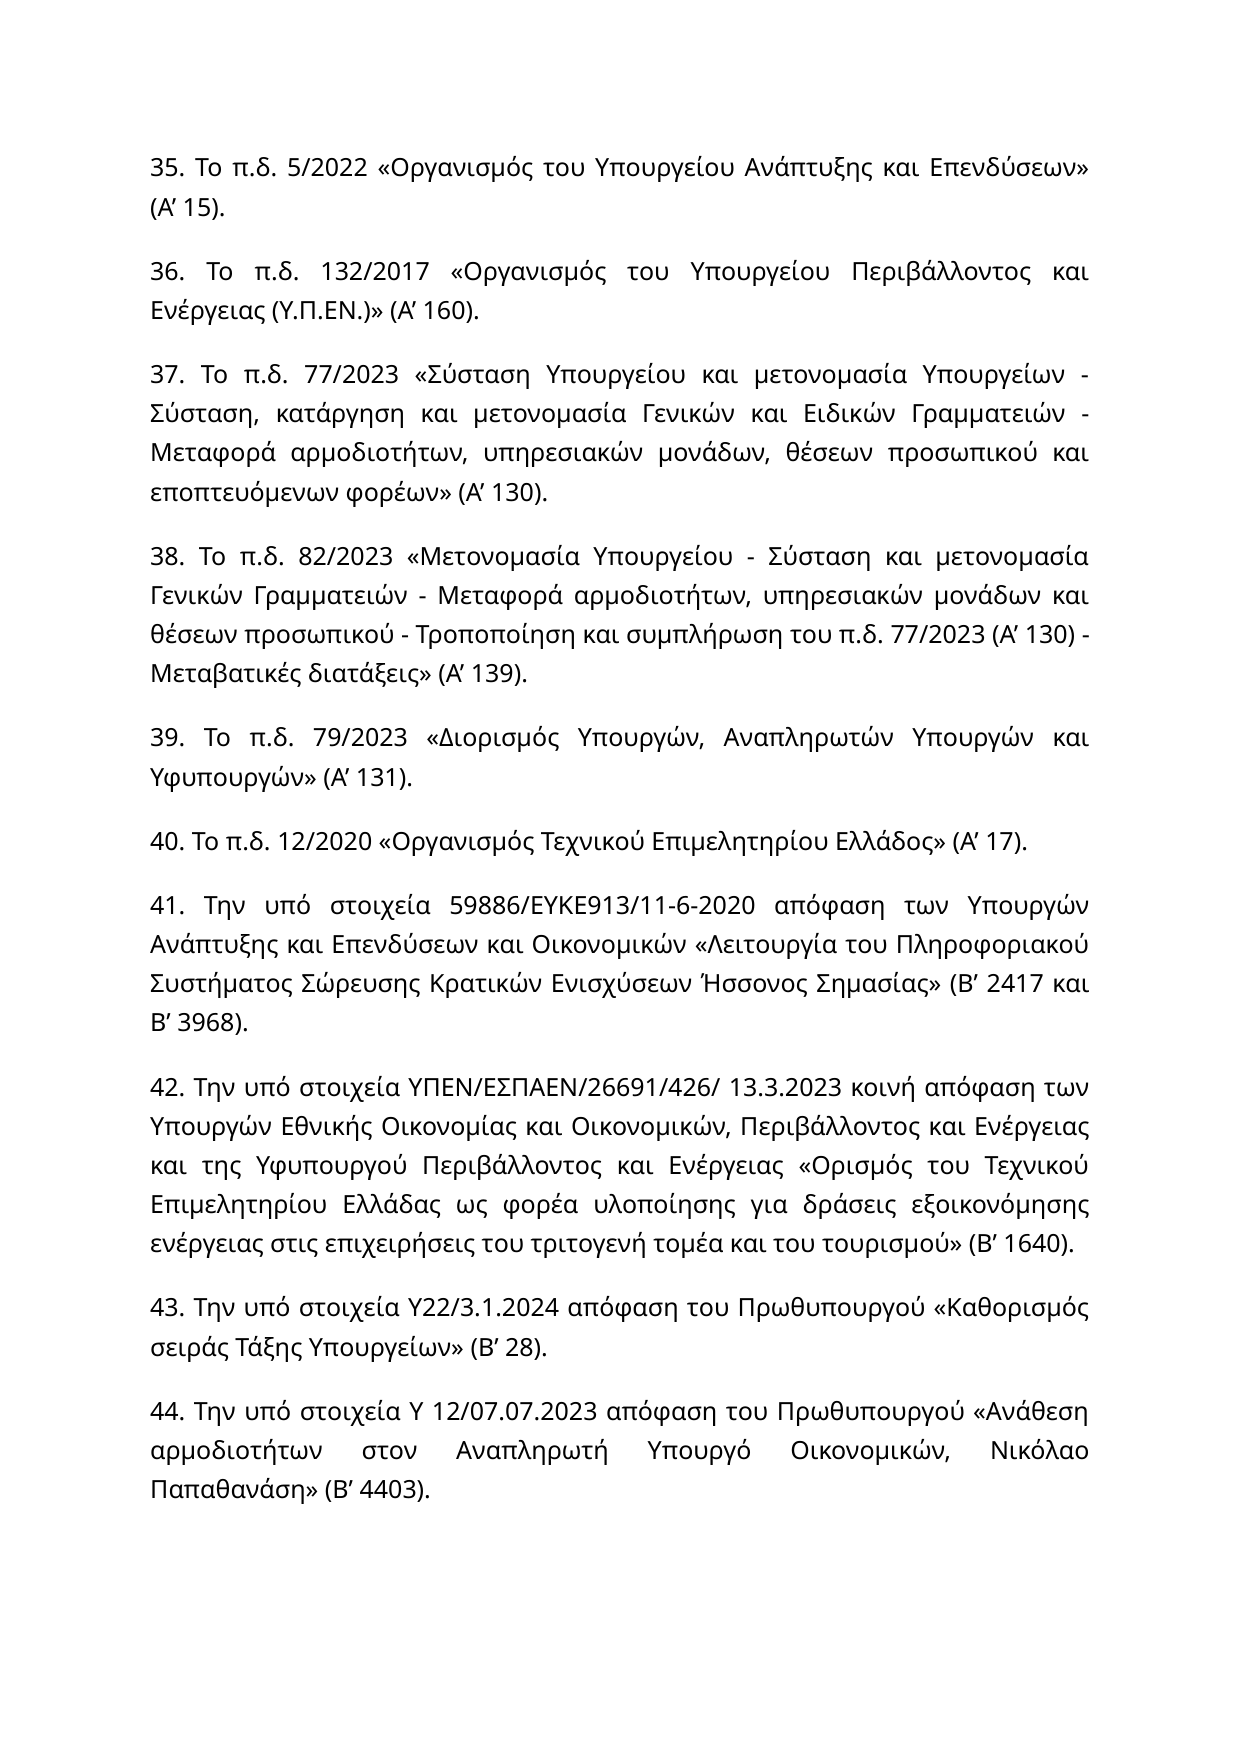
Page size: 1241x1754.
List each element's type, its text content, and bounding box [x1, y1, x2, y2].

text 42. Την υπό στοιχεία ΥΠΕΝ/ΕΣΠΑΕΝ/26691/426/ 13.3.2023 κοινή απόφαση των Υπουργών Εθνικής Οικονομίας και Οικονομικών, Περιβάλλοντος και Ενέργειας και της Υφυπουργού Περιβάλλοντος και Ενέργειας «Ορισμός του Τεχνικού Επιμελητηρίου Ελλάδας ως φορέα υλοποίησης για δράσεις εξοικονόμησης ενέργειας στις επιχειρήσεις του τριτογενή τομέα και του τουρισμού» (Β’ 1640). [150, 1069, 1090, 1260]
text 39. Το π.δ. 79/2023 «Διορισμός Υπουργών, Αναπληρωτών Υπουργών και Υφυπουργών» (Α’ 131). [150, 720, 1090, 793]
text 37. Το π.δ. 77/2023 «Σύσταση Υπουργείου και μετονομασία Υπουργείων - Σύσταση, κατάργηση και μετονομασία Γενικών και Ειδικών Γραμματειών - Μεταφορά αρμοδιοτήτων, υπηρεσιακών μονάδων, θέσεων προσωπικού και εποπτευόμενων φορέων» (Α’ 130). [150, 357, 1090, 508]
text 40. Το π.δ. 12/2020 «Οργανισμός Τεχνικού Επιμελητηρίου Ελλάδος» (Α’ 17). [150, 823, 1090, 857]
text 43. Την υπό στοιχεία Υ22/3.1.2024 απόφαση του Πρωθυπουργού «Καθορισμός σειράς Τάξης Υπουργείων» (Β’ 28). [150, 1290, 1090, 1363]
text 44. Την υπό στοιχεία Υ 12/07.07.2023 απόφαση του Πρωθυπουργού «Ανάθεση αρμοδιοτήτων στον Αναπληρωτή Υπουργό Οικονομικών, Νικόλαο Παπαθανάση» (Β’ 4403). [150, 1393, 1090, 1506]
text 36. Το π.δ. 132/2017 «Οργανισμός του Υπουργείου Περιβάλλοντος και Ενέργειας (Υ.Π.ΕΝ.)» (Α’ 160). [150, 253, 1090, 327]
text 38. Το π.δ. 82/2023 «Μετονομασία Υπουργείου - Σύσταση και μετονομασία Γενικών Γραμματειών - Μεταφορά αρμοδιοτήτων, υπηρεσιακών μονάδων και θέσεων προσωπικού - Τροποποίηση και συμπλήρωση του π.δ. 77/2023 (Α’ 130) - Μεταβατικές διατάξεις» (Α’ 139). [150, 538, 1090, 690]
text 35. Το π.δ. 5/2022 «Οργανισμός του Υπουργείου Ανάπτυξης και Επενδύσεων» (Α’ 15). [150, 150, 1090, 223]
text 41. Την υπό στοιχεία 59886/ΕΥΚΕ913/11-6-2020 απόφαση των Υπουργών Ανάπτυξης και Επενδύσεων και Οικονομικών «Λειτουργία του Πληροφοριακού Συστήματος Σώρευσης Κρατικών Ενισχύσεων Ήσσονος Σημασίας» (Β’ 2417 και Β’ 3968). [150, 887, 1090, 1039]
